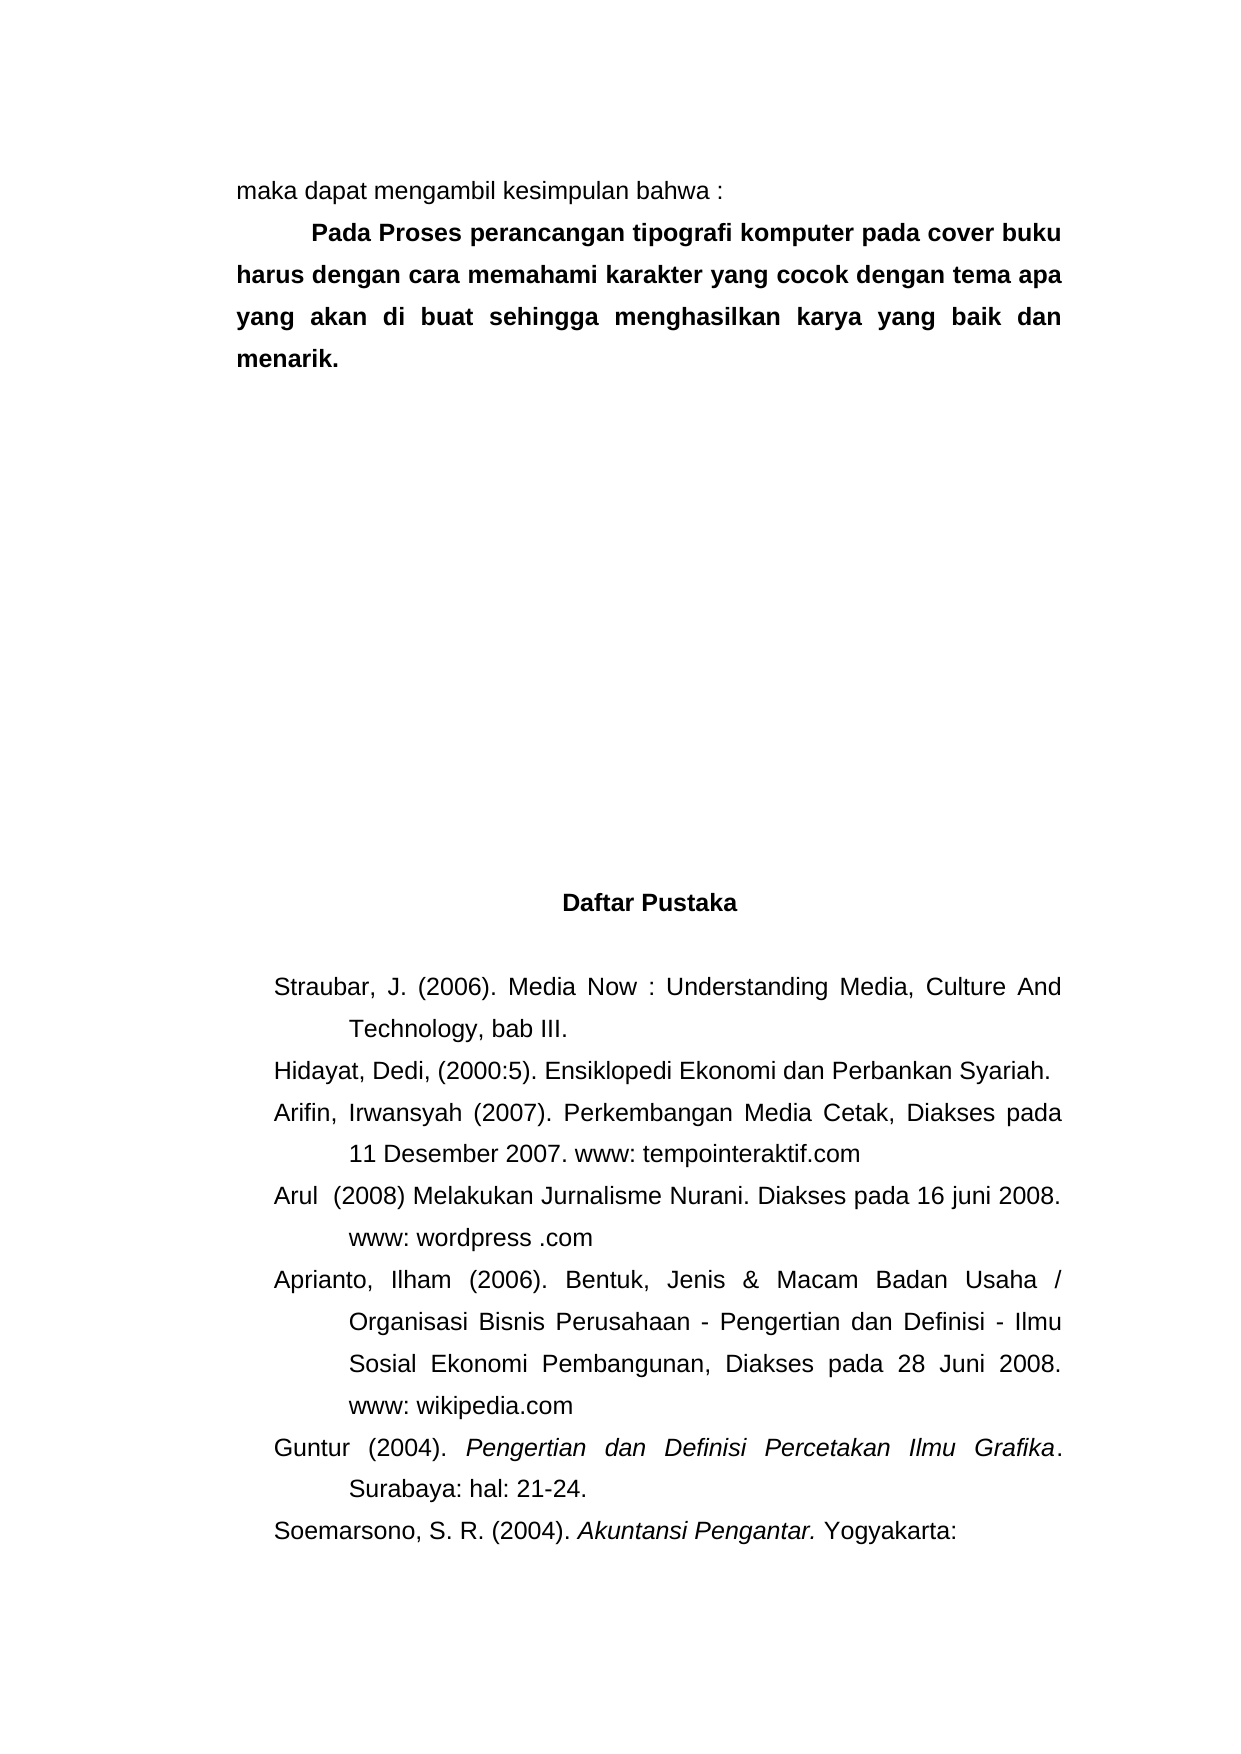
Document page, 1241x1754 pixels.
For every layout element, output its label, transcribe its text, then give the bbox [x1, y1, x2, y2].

text Arul (2008) Melakukan Jurnalisme Nurani. Diakses pada 16 juni 2008. www: wordpress .com [273, 1182, 1063, 1252]
text Soemarsono, S. R. (2004). Akuntansi Pengantar. Yogyakarta: [273, 1517, 1063, 1545]
text Aprianto, Ilham (2006). Bentuk, Jenis & Macam Badan Usaha / Organisasi Bisnis Perusahaan - Pengertian dan Definisi - Ilmu Sosial Ekonomi Pembangunan, Diakses pada 28 Juni 2008. www: wikipedia.com [273, 1266, 1063, 1419]
text Hidayat, Dedi, (2000:5). Ensiklopedi Ekonomi dan Perbankan Syariah. [274, 1057, 1063, 1084]
text Daftar Pustaka [236, 889, 1063, 917]
text Straubar, J. (2006). Media Now : Understanding Media, Culture And Technology, bab III. [273, 973, 1063, 1043]
text Arifin, Irwansyah (2007). Perkembangan Media Cetak, Diakses pada 11 Desember 2007. www: tempointeraktif.com [273, 1098, 1063, 1168]
text Pada Proses perancangan tipografi komputer pada cover buku harus dengan cara memahami karakter yang cocok dengan tema apa yang akan di buat sehingga menghasilkan karya yang baik dan menarik. [236, 219, 1063, 373]
text maka dapat mengambil kesimpulan bahwa : [236, 177, 1063, 205]
text Guntur (2004). Pengertian dan Definisi Percetakan Ilmu Grafika. Surabaya: hal: 21-24. [273, 1433, 1063, 1503]
